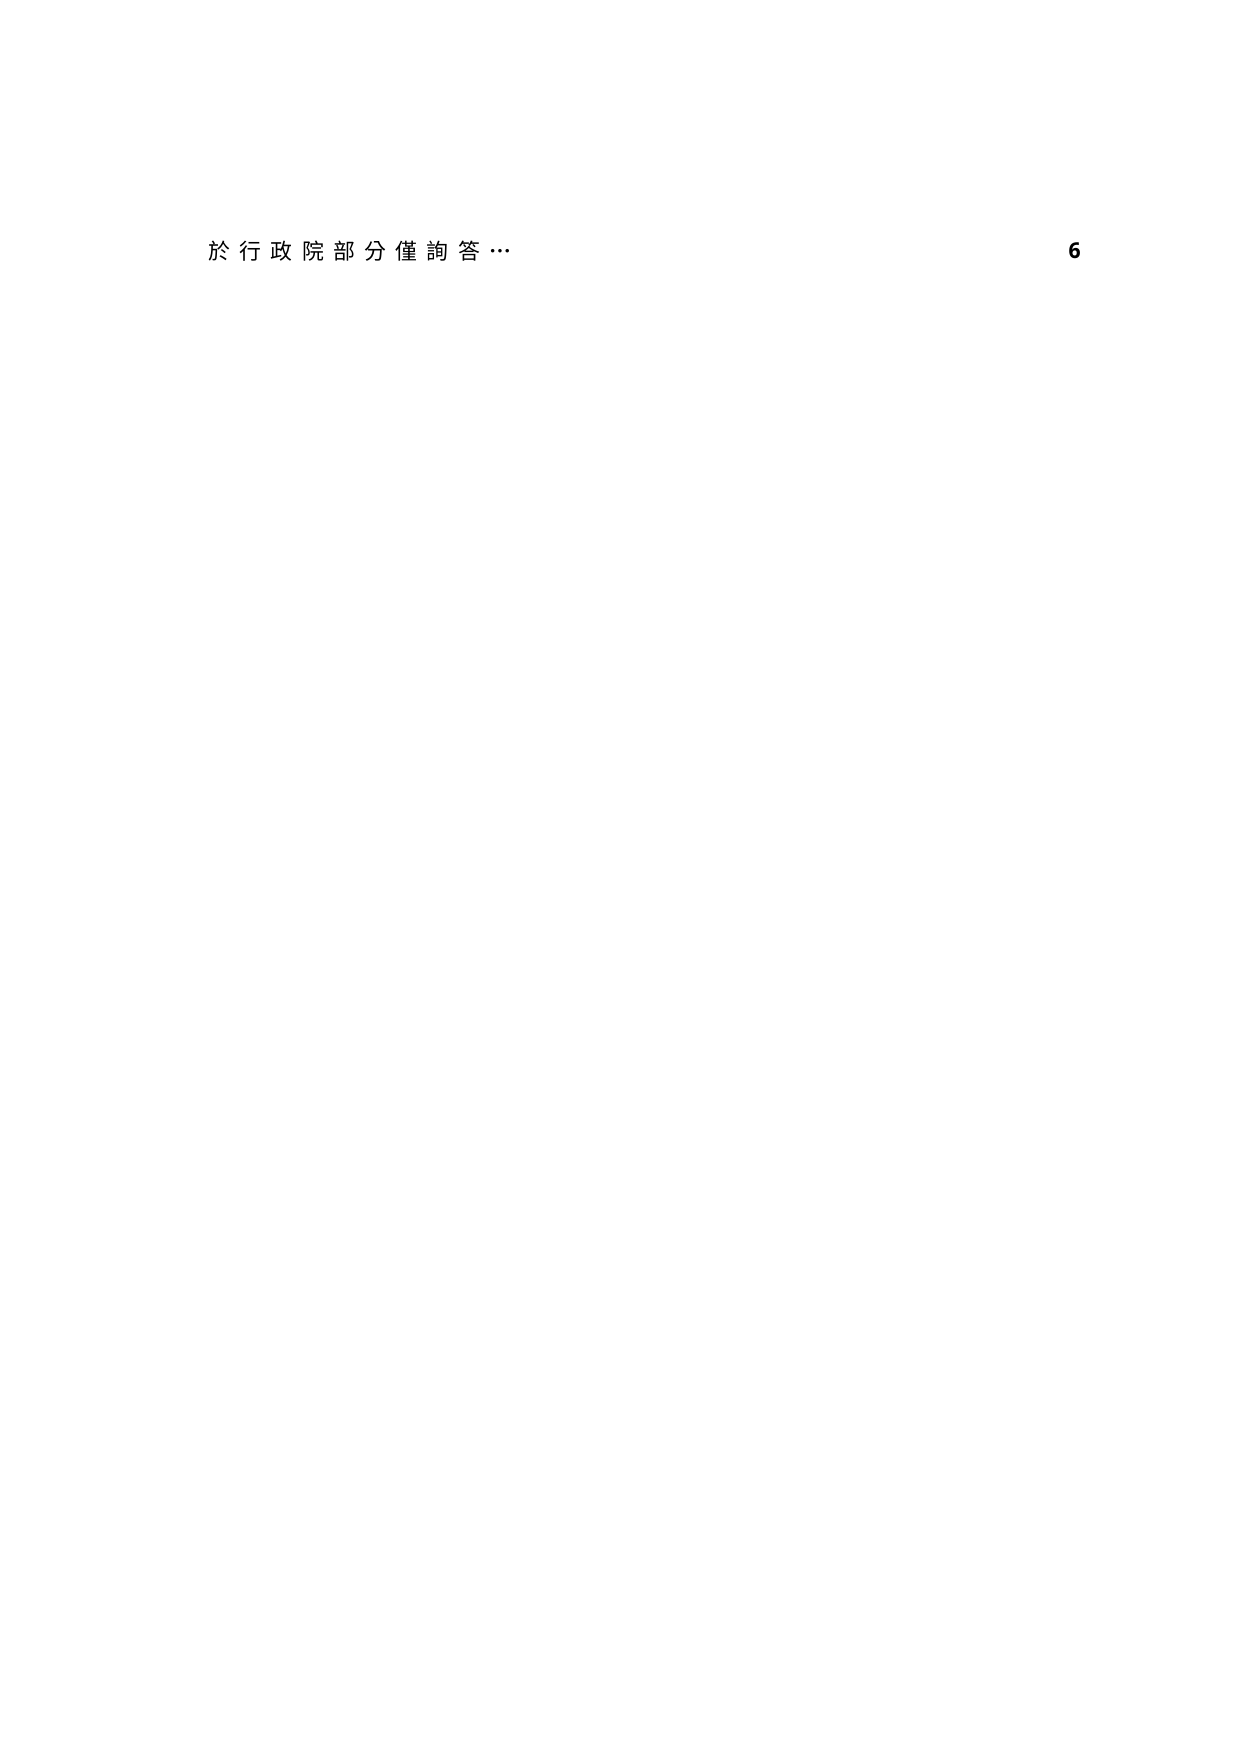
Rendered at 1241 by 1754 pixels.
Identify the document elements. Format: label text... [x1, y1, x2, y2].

table_cell ） [1091, 219, 1108, 281]
table_cell 6 [1053, 219, 1091, 281]
table_cell 於行政院部分僅詢答… [150, 219, 967, 281]
table_cell （ [967, 219, 986, 281]
table_cell 1 [986, 219, 1023, 281]
table_cell [1023, 219, 1053, 281]
